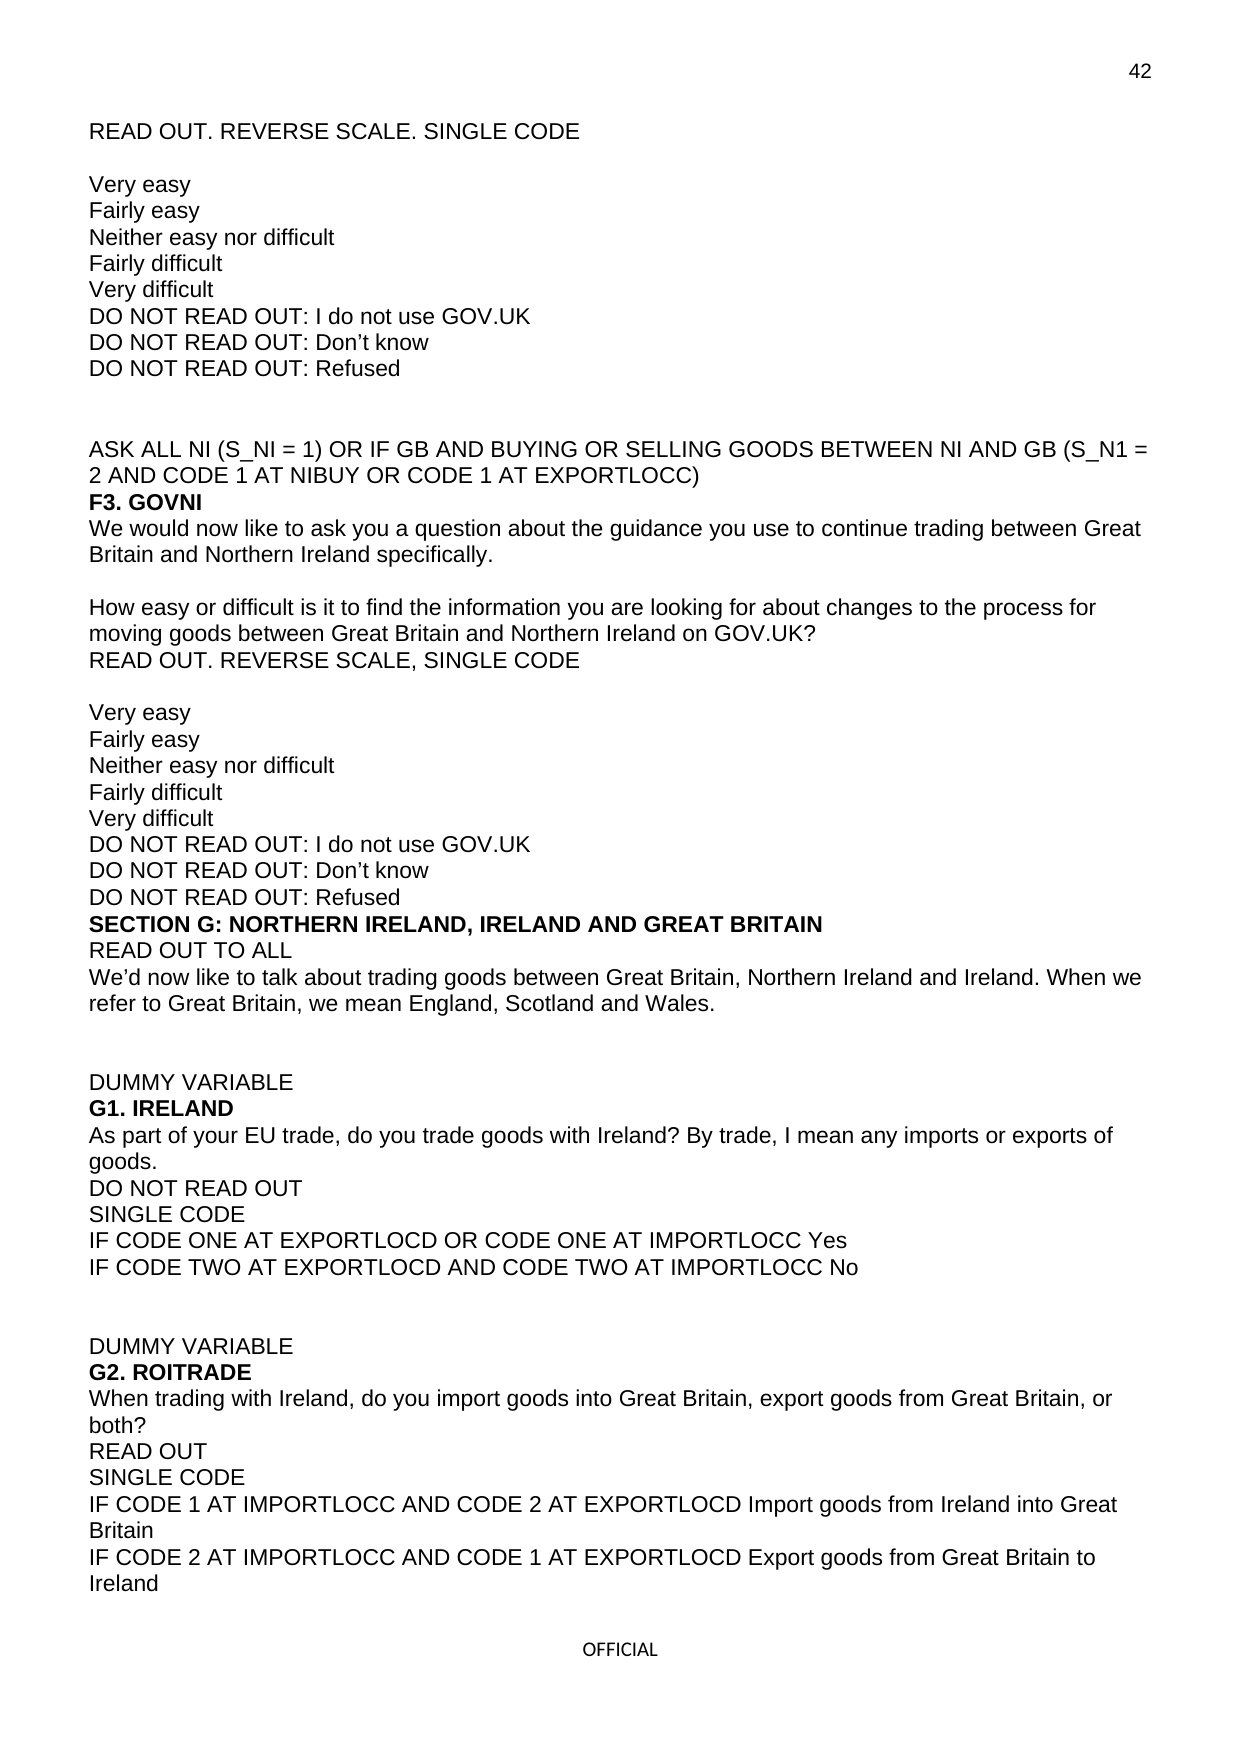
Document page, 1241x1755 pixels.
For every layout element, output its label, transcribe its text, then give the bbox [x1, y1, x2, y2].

text G2. ROITRADE [89, 1359, 1152, 1385]
text DO NOT READ OUT: Refused [89, 355, 1152, 382]
text G1. IRELAND [89, 1095, 1152, 1122]
text READ OUT TO ALL [89, 937, 1152, 964]
text SINGLE CODE [89, 1464, 1152, 1491]
text IF CODE 2 AT IMPORTLOCC AND CODE 1 AT EXPORTLOCD Export goods from Great Britain to Ireland [89, 1543, 1152, 1596]
text DO NOT READ OUT: Don’t know [89, 329, 1152, 355]
text As part of your EU trade, do you trade goods with Ireland? By trade, I mean any imports or exports of goods. [89, 1122, 1152, 1174]
text DO NOT READ OUT: I do not use GOV.UK [89, 831, 1152, 857]
text We’d now like to talk about trading goods between Great Britain, Northern Ireland and Ireland. When we refer to Great Britain, we mean England, Scotland and Wales. [89, 964, 1152, 1016]
text DO NOT READ OUT: Don’t know [89, 857, 1152, 884]
text DUMMY VARIABLE [89, 1069, 1152, 1095]
text DUMMY VARIABLE [89, 1333, 1152, 1359]
text Very easy [89, 699, 1152, 726]
text DO NOT READ OUT [89, 1174, 1152, 1201]
text IF CODE ONE AT EXPORTLOCD OR CODE ONE AT IMPORTLOCC Yes [89, 1227, 1152, 1253]
text IF CODE TWO AT EXPORTLOCD AND CODE TWO AT IMPORTLOCC No [89, 1253, 1152, 1280]
text IF CODE 1 AT IMPORTLOCC AND CODE 2 AT EXPORTLOCD Import goods from Ireland into Great Britain [89, 1491, 1152, 1543]
text Very easy [89, 171, 1152, 197]
text Very difficult [89, 276, 1152, 303]
text READ OUT. REVERSE SCALE, SINGLE CODE [89, 647, 1152, 673]
text SECTION G: NORTHERN IRELAND, IRELAND AND GREAT BRITAIN [89, 911, 1152, 937]
text We would now like to ask you a question about the guidance you use to continue trading between Great Britain and Northern Ireland specifically. [89, 515, 1152, 568]
text DO NOT READ OUT: I do not use GOV.UK [89, 303, 1152, 329]
text Very difficult [89, 805, 1152, 831]
text Fairly difficult [89, 778, 1152, 805]
text F3. GOVNI [89, 488, 1152, 515]
text ASK ALL NI (S_NI = 1) OR IF GB AND BUYING OR SELLING GOODS BETWEEN NI AND GB (S_N1 = 2 AND CODE 1 AT NIBUY OR CODE 1 AT EXPORTLOCC) [89, 436, 1152, 488]
text How easy or difficult is it to find the information you are looking for about changes to the process for moving goods between Great Britain and Northern Ireland on GOV.UK? [89, 594, 1152, 647]
text Fairly easy Neither easy nor difficult [89, 726, 1152, 778]
text SINGLE CODE [89, 1201, 1152, 1227]
text DO NOT READ OUT: Refused [89, 884, 1152, 910]
text Fairly difficult [89, 250, 1152, 276]
text Fairly easy Neither easy nor difficult [89, 197, 1152, 250]
text READ OUT [89, 1438, 1152, 1464]
text READ OUT. REVERSE SCALE. SINGLE CODE [89, 118, 1152, 144]
text When trading with Ireland, do you import goods into Great Britain, export goods from Great Britain, or both? [89, 1385, 1152, 1438]
